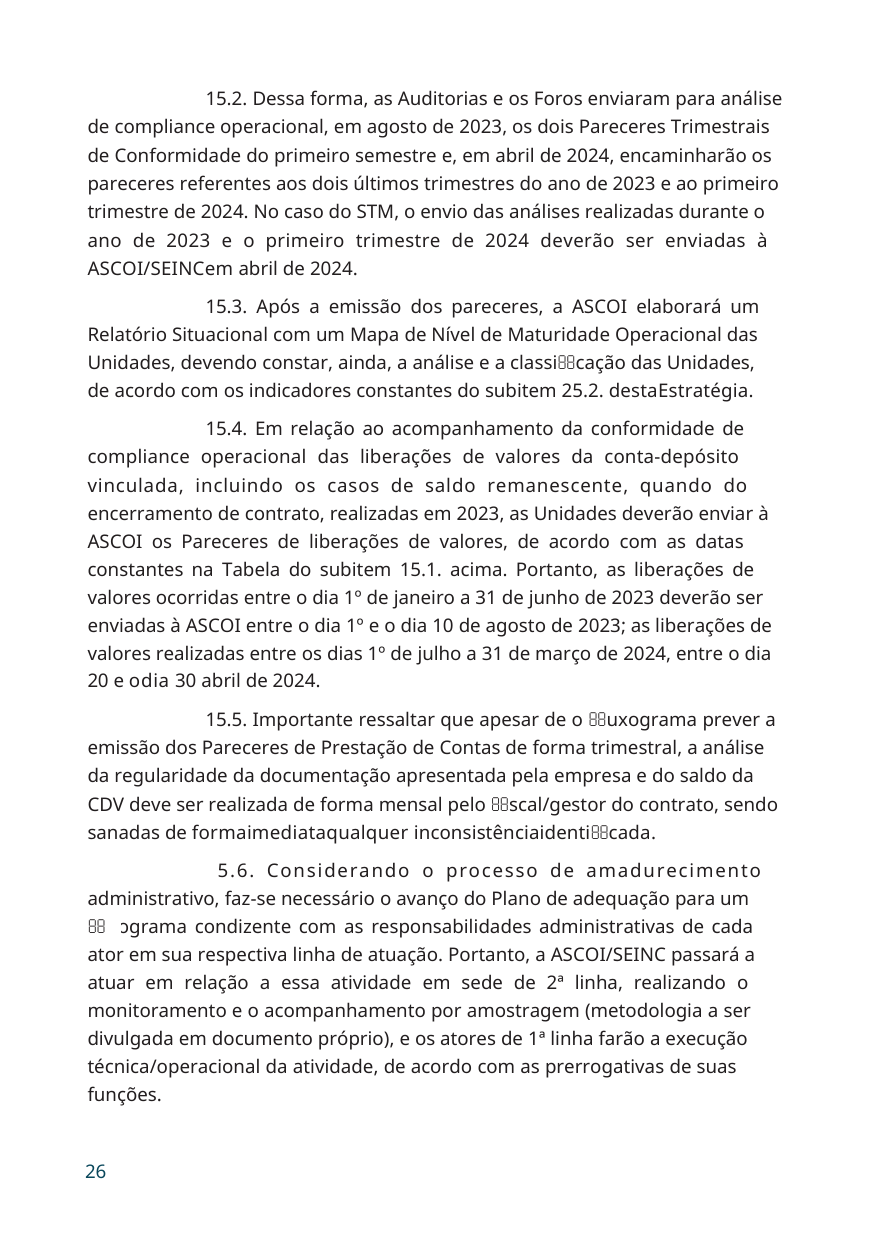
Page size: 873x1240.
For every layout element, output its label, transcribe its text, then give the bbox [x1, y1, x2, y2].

text de Conformidade do primeiro semestre e, em abril de 2024, encaminharão os [87, 141, 809, 167]
text valores ocorridas entre o dia 1º de janeiro a 31 de junho de 2023 deverão ser [87, 584, 809, 609]
text 5.2. Dessa forma, as Auditorias e os Foros enviaram para análise [216, 84, 809, 111]
text ASCOI os Pareceres de liberações de valores, de acordo com as datas [87, 528, 809, 553]
text ASCOI/SEINCem abril de 2024. [87, 254, 809, 281]
text 1 [205, 706, 216, 731]
text pareceres referentes aos dois últimos trimestres do ano de 2023 e ao primeiro [87, 169, 809, 196]
text 2 [87, 667, 98, 693]
text 1 [205, 293, 216, 319]
text monitoramento e o acompanhamento por amostragem (metodologia a ser [87, 997, 809, 1023]
text ator em sua respectiva linha de atuação. Portanto, a ASCOI/SEINC passará a [87, 941, 809, 967]
text ano de 2023 e o primeiro trimestre de 2024 deverão ser enviadas à [87, 226, 809, 253]
text uxograma condizente com as responsabilidades administrativas de cada [121, 913, 809, 938]
text divulgada em documento próprio), e os atores de 1ª linha farão a execução [87, 1025, 809, 1051]
text CDV deve ser realizada de forma mensal pelo scal/gestor do contrato, sendo [87, 789, 809, 816]
text compliance operacional das liberações de valores da conta-depósito [87, 442, 809, 469]
text 6 [95, 1158, 131, 1183]
text Unidades, devendo constar, ainda, a análise e a classicação das Unidades, [87, 349, 809, 375]
text 5.5. Importante ressaltar que apesar de o uxograma prever a [216, 706, 809, 731]
text da regularidade da documentação apresentada pela empresa e do saldo da [87, 761, 809, 788]
text sanadas de formaimediataqualquer inconsistênciaidenticada. [87, 818, 809, 845]
text 2 [85, 1158, 95, 1183]
text 0 e odia 30 abril de 2024. [98, 667, 340, 693]
text atuar em relação a essa atividade em sede de 2ª linha, realizando o [87, 968, 809, 995]
text 5.4. Em relação ao acompanhamento da conformidade de [216, 415, 809, 441]
text emissão dos Pareceres de Prestação de Contas de forma trimestral, a análise [87, 733, 809, 759]
text funções. [87, 1081, 809, 1107]
text enviadas à ASCOI entre o dia 1º e o dia 10 de agosto de 2023; as liberações de [87, 612, 809, 637]
text de compliance operacional, em agosto de 2023, os dois Pareceres Trimestrais [87, 112, 809, 139]
text administrativo, faz-se necessário o avanço do Plano de adequação para um [87, 885, 809, 911]
text 5.3. Após a emissão dos pareceres, a ASCOI elaborará um [216, 293, 809, 319]
text trimestre de 2024. No caso do STM, o envio das análises realizadas durante o [87, 198, 809, 224]
text  [87, 913, 121, 939]
text 1 [205, 85, 216, 111]
text 5.6. Considerando o processo de amadurecimento [217, 857, 809, 883]
text de acordo com os indicadores constantes do subitem 25.2. destaEstratégia. [87, 377, 809, 403]
text vinculada, incluindo os casos de saldo remanescente, quando do [87, 471, 809, 498]
text Relatório Situacional com um Mapa de Nível de Maturidade Operacional das [87, 321, 809, 347]
text encerramento de contrato, realizadas em 2023, as Unidades deverão enviar à [87, 500, 809, 526]
text valores realizadas entre os dias 1º de julho a 31 de março de 2024, entre o dia [87, 639, 809, 665]
text técnica/operacional da atividade, de acordo com as prerrogativas de suas [87, 1053, 809, 1079]
text 1 [205, 415, 216, 441]
text constantes na Tabela do subitem 15.1. acima. Portanto, as liberações de [87, 556, 809, 581]
